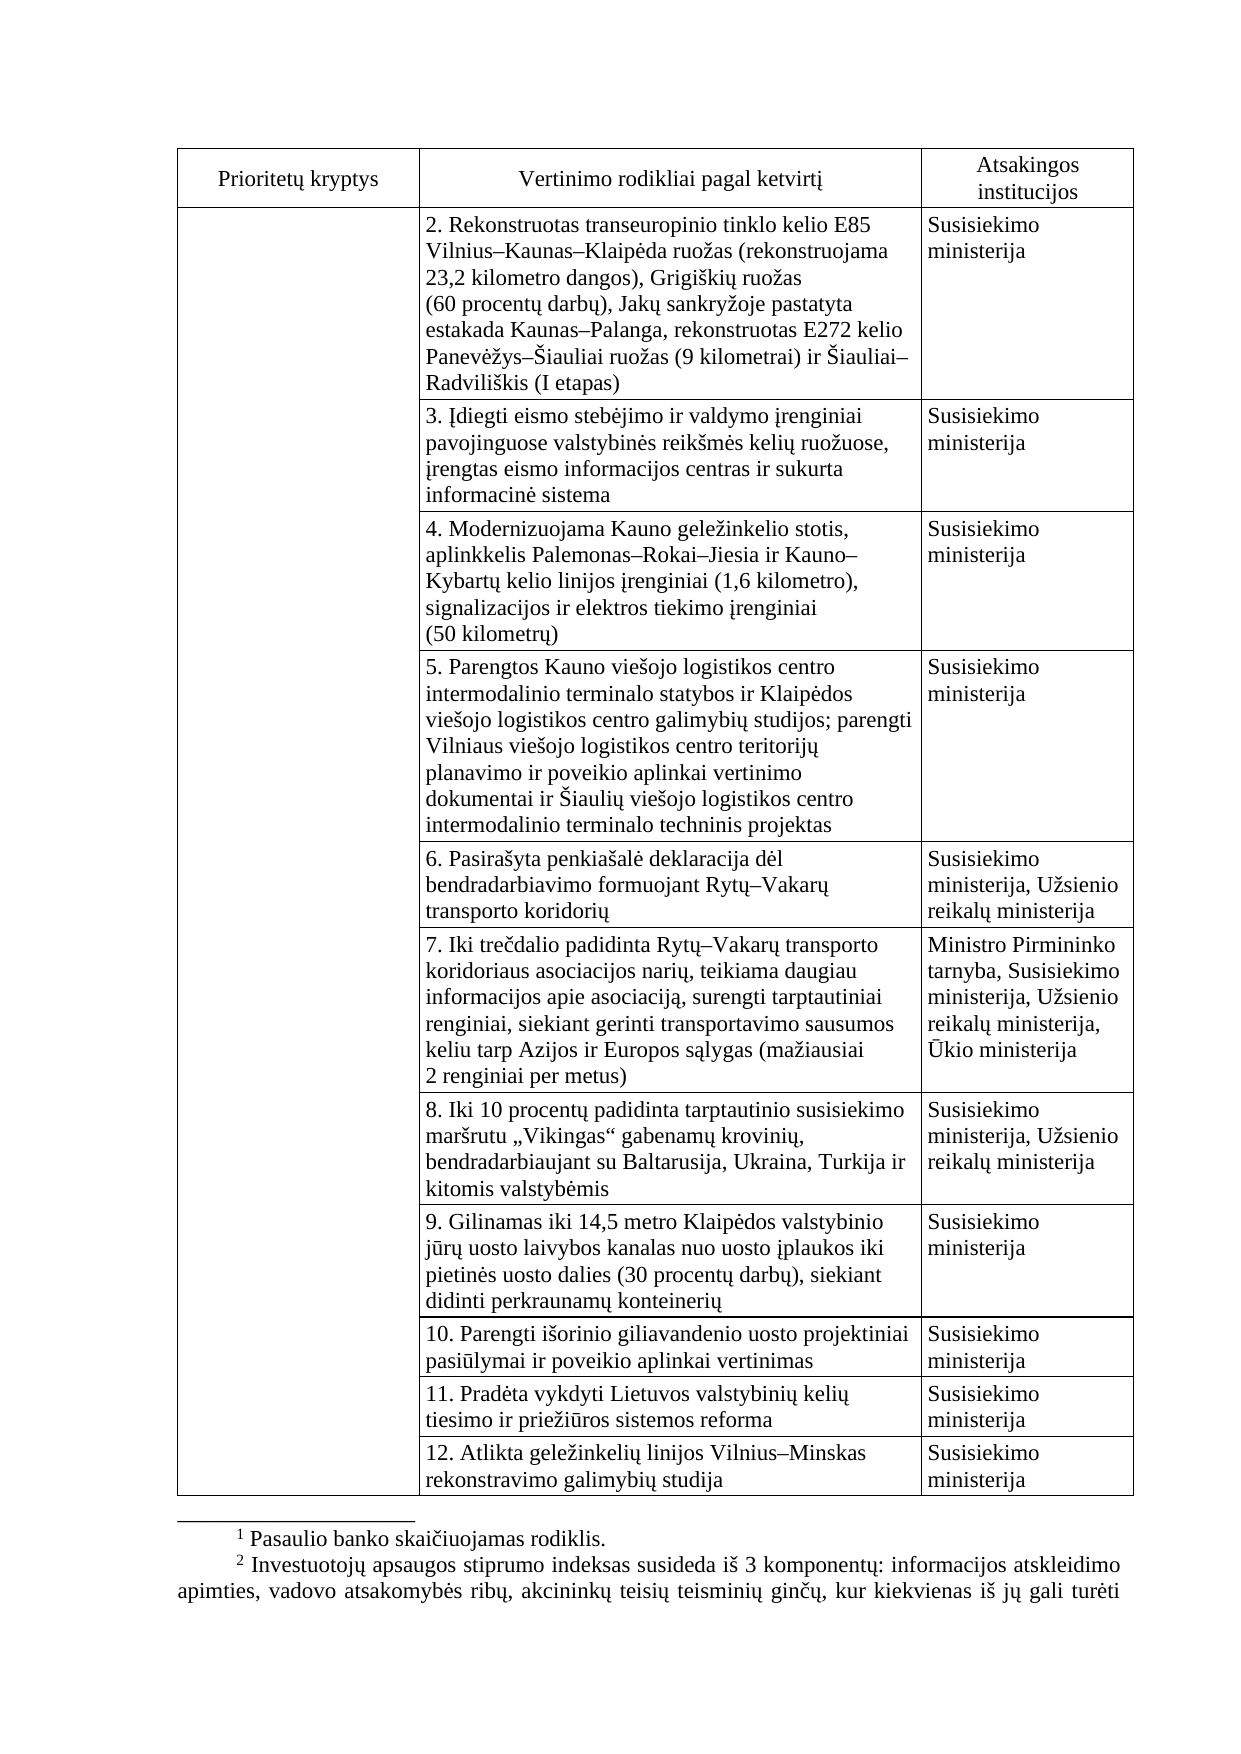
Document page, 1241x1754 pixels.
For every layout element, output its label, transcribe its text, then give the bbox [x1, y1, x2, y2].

table_header Atsakingos institucijos [922, 149, 1133, 207]
table_cell [178, 208, 419, 398]
table_cell Susisiekimo ministerija [922, 1318, 1133, 1376]
table_cell [178, 1436, 419, 1495]
table_cell Susisiekimo ministerija [922, 651, 1133, 841]
table_cell [178, 927, 419, 1092]
table_cell 9. Gilinamas iki 14,5 metro Klaipėdos valstybinio jūrų uosto laivybos kanalas nuo uosto įplaukos iki pietinės uosto dalies (30 procentų darbų), siekiant didinti perkraunamų konteinerių [420, 1205, 921, 1316]
table_cell 8. Iki 10 procentų padidinta tarptautinio susisiekimo maršrutu „Vikingas“ gabenamų krovinių, bendradarbiaujant su Baltarusija, Ukraina, Turkija ir kitomis valstybėmis [420, 1093, 921, 1204]
table_cell [178, 1204, 419, 1316]
table_cell 12. Atlikta geležinkelių linijos Vilnius–Minskas rekonstravimo galimybių studija [420, 1437, 921, 1495]
text 1 Pasaulio banko skaičiuojamas rodiklis. [177, 1525, 1122, 1551]
table_cell [178, 1376, 419, 1436]
table_cell 3. Įdiegti eismo stebėjimo ir valdymo įrenginiai pavojinguose valstybinės reikšmės kelių ruožuose, įrengtas eismo informacijos centras ir sukurta informacinė sistema [420, 400, 921, 511]
table_cell Susisiekimo ministerija [922, 1437, 1133, 1495]
table_cell 2. Rekonstruotas transeuropinio tinklo kelio E85 Vilnius–Kaunas–Klaipėda ruožas (rekonstruojama 23,2 kilometro dangos), Grigiškių ruožas (60 procentų darbų), Jakų sankryžoje pastatyta estakada Kaunas–Palanga, rekonstruotas E272 kelio Panevėžys–Šiauliai ruožas (9 kilometrai) ir Šiauliai–Radviliškis (I etapas) [420, 208, 921, 398]
table_cell Susisiekimo ministerija [922, 400, 1133, 511]
table_cell 7. Iki trečdalio padidinta Rytų–Vakarų transporto koridoriaus asociacijos narių, teikiama daugiau informacijos apie asociaciją, surengti tarptautiniai renginiai, siekiant gerinti transportavimo sausumos keliu tarp Azijos ir Europos sąlygas (mažiausiai 2 renginiai per metus) [420, 928, 921, 1092]
table_cell [178, 1316, 419, 1376]
table_cell Susisiekimo ministerija [922, 1205, 1133, 1316]
table_cell 6. Pasirašyta penkiašalė deklaracija dėl bendradarbiavimo formuojant Rytų–Vakarų transporto koridorių [420, 842, 921, 927]
table_cell 11. Pradėta vykdyti Lietuvos valstybinių kelių tiesimo ir priežiūros sistemos reforma [420, 1377, 921, 1436]
table_cell Susisiekimo ministerija, Užsienio reikalų ministerija [922, 842, 1133, 927]
table_cell Susisiekimo ministerija [922, 1377, 1133, 1436]
text 2 Investuotojų apsaugos stiprumo indeksas susideda iš 3 komponentų: informacijos atskleidimo apimties, vadovo atsakomybės ribų, akcininkų teisių teisminių ginčų, kur kiekvienas iš jų gali turėti [177, 1551, 1122, 1604]
table_cell 5. Parengtos Kauno viešojo logistikos centro intermodalinio terminalo statybos ir Klaipėdos viešojo logistikos centro galimybių studijos; parengti Vilniaus viešojo logistikos centro teritorijų planavimo ir poveikio aplinkai vertinimo dokumentai ir Šiaulių viešojo logistikos centro intermodalinio terminalo techninis projektas [420, 651, 921, 841]
table_cell [178, 511, 419, 649]
table_cell Susisiekimo ministerija [922, 512, 1133, 649]
table_cell 4. Modernizuojama Kauno geležinkelio stotis, aplinkkelis Palemonas–Rokai–Jiesia ir Kauno–Kybartų kelio linijos įrenginiai (1,6 kilometro), signalizacijos ir elektros tiekimo įrenginiai (50 kilometrų) [420, 512, 921, 649]
table_header Prioritetų kryptys [178, 149, 419, 207]
table_cell 10. Parengti išorinio giliavandenio uosto projektiniai pasiūlymai ir poveikio aplinkai vertinimas [420, 1318, 921, 1376]
table_cell Susisiekimo ministerija [922, 208, 1133, 398]
table_cell [178, 1092, 419, 1204]
table_cell [178, 841, 419, 927]
table_header Vertinimo rodikliai pagal ketvirtį [420, 149, 921, 207]
table_cell Susisiekimo ministerija, Užsienio reikalų ministerija [922, 1093, 1133, 1204]
table_cell Ministro Pirmininko tarnyba, Susisiekimo ministerija, Užsienio reikalų ministerija, Ūkio ministerija [922, 928, 1133, 1092]
table_cell [178, 399, 419, 511]
text ___________________ [177, 1496, 1122, 1525]
table_cell [178, 650, 419, 841]
